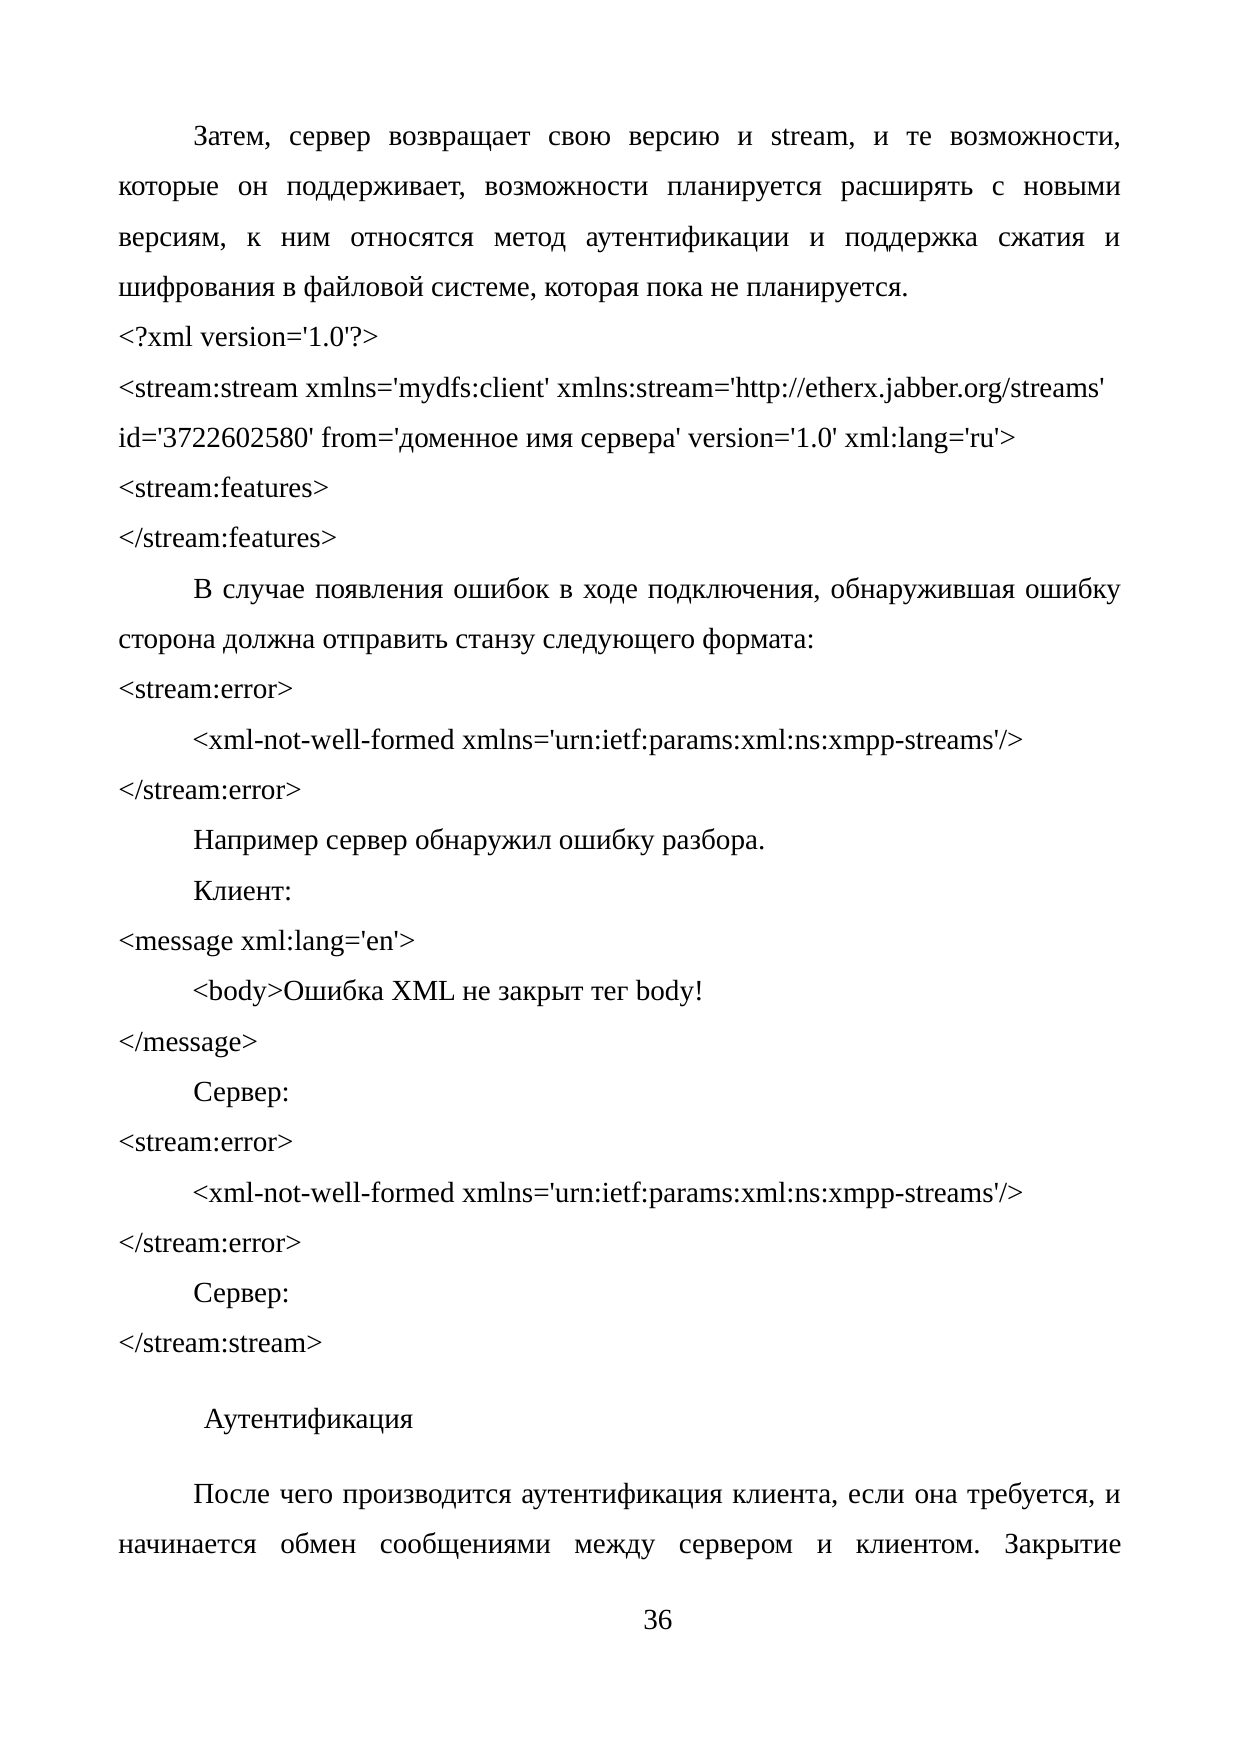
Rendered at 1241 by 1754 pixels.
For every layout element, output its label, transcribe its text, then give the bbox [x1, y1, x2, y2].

text </stream:error> [118, 772, 1122, 806]
text </stream:features> [118, 521, 1122, 554]
text Клиент: [118, 873, 1122, 906]
text Например сервер обнаружил ошибку разбора. [118, 822, 1122, 856]
text </stream:error> [118, 1225, 1122, 1258]
text После чего производится аутентификация клиента, если она требуется, и начинается обмен сообщениями между сервером и клиентом. Закрытие [118, 1476, 1122, 1560]
text В случае появления ошибок в ходе подключения, обнаружившая ошибку сторона должна отправить станзу следующего формата: [118, 571, 1122, 655]
text <xml-not-well-formed xmlns='urn:ietf:params:xml:ns:xmpp-streams'/> [118, 1175, 1122, 1208]
text Сервер: [118, 1074, 1122, 1108]
text <stream:error> [118, 1124, 1122, 1158]
text <stream:error> [118, 672, 1122, 705]
text <?xml version='1.0'?> [118, 319, 1122, 353]
text Сервер: [118, 1275, 1122, 1309]
text <message xml:lang='en'> [118, 923, 1122, 957]
text <body>Ошибка XML не закрыт тег body! [118, 973, 1122, 1007]
text <stream:features> [118, 470, 1122, 504]
text </stream:stream> [118, 1326, 1122, 1359]
text </message> [118, 1024, 1122, 1057]
text Затем, сервер возвращает свою версию и stream, и те возможности, которые он поддерживает, возможности планируется расширять с новыми версиям, к ним относятся метод аутентификации и поддержка сжатия и шифрования в файловой системе, которая пока не планируется. [118, 118, 1122, 303]
text <stream:stream xmlns='mydfs:client' xmlns:stream='http://etherx.jabber.org/streams' id='3722602580' from='доменное имя сервера' version='1.0' xml:lang='ru'> [118, 370, 1122, 453]
subtitle Аутентификация [189, 1401, 1122, 1434]
text <xml-not-well-formed xmlns='urn:ietf:params:xml:ns:xmpp-streams'/> [118, 722, 1122, 755]
